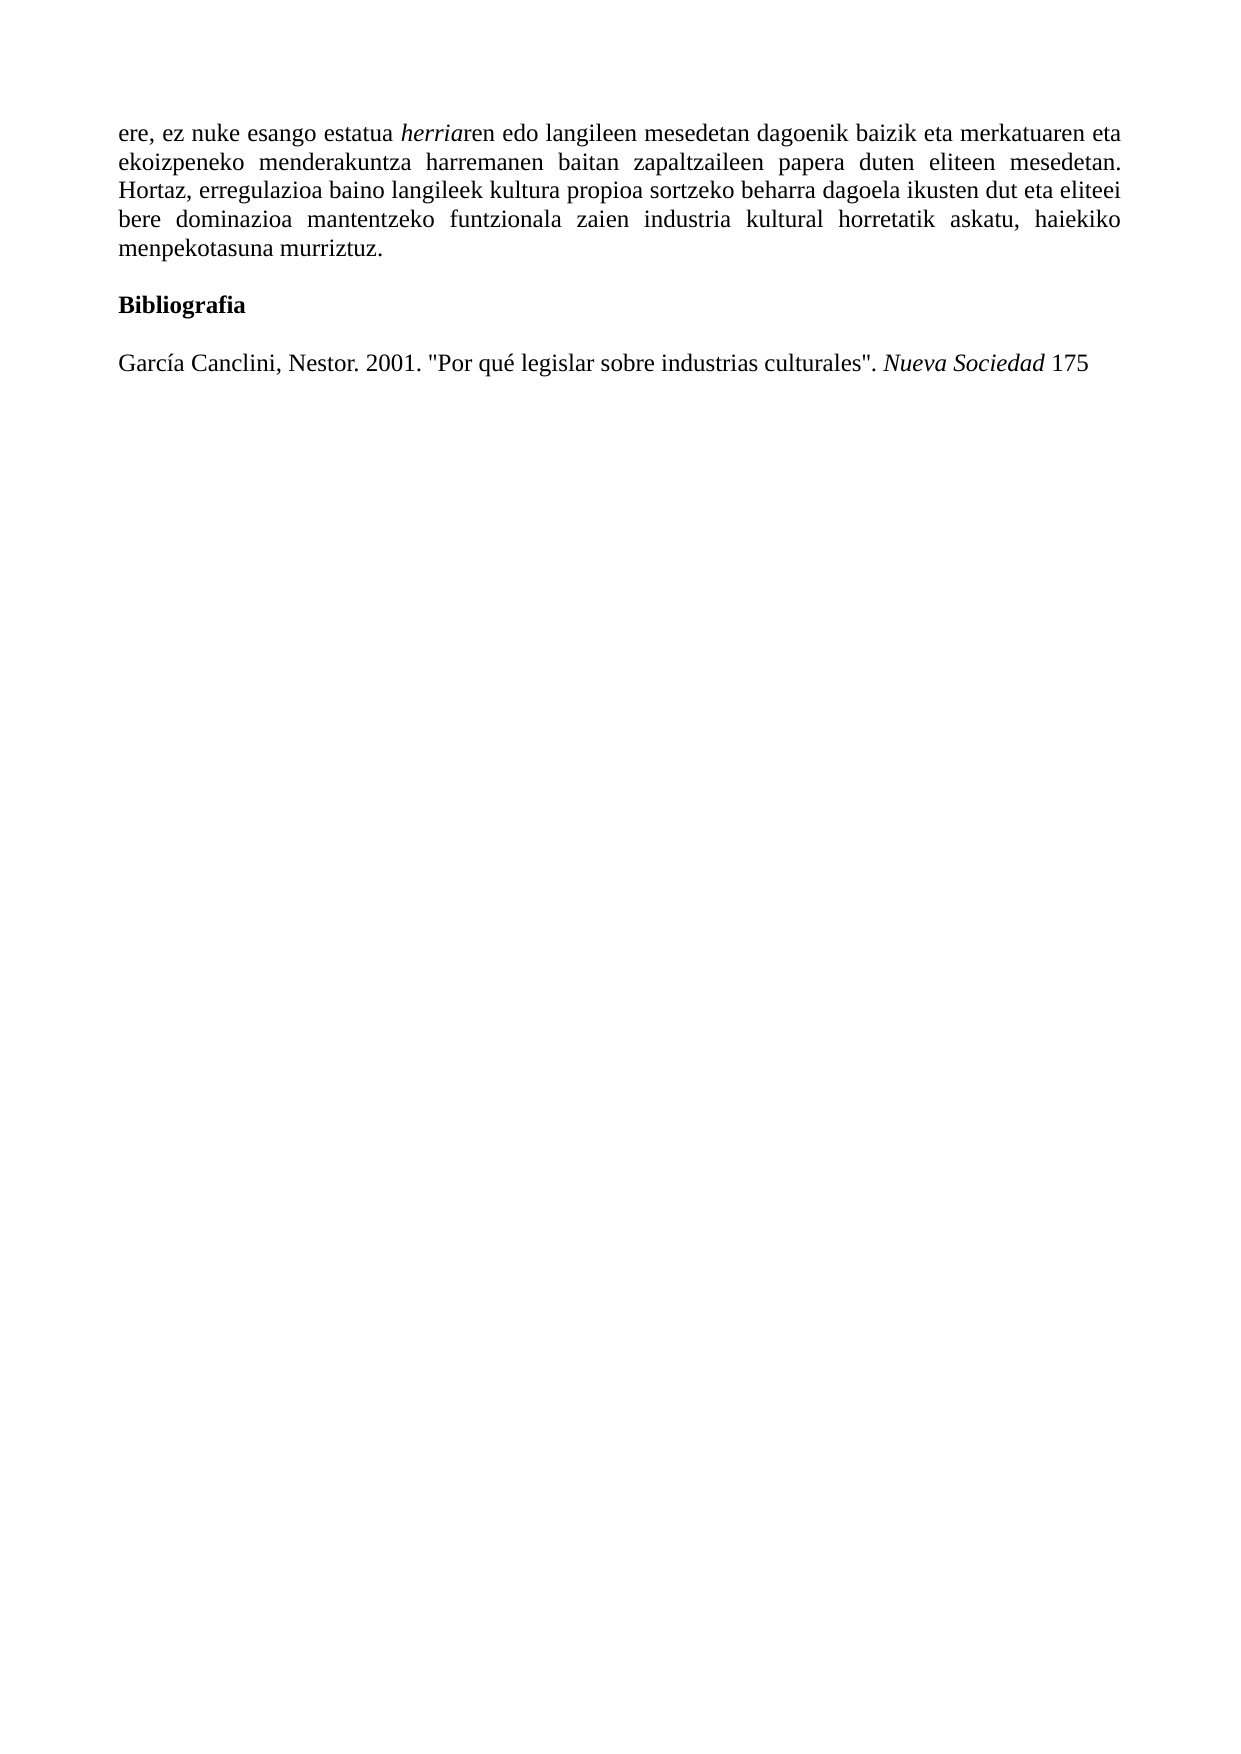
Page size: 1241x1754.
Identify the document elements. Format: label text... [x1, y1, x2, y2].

text ere, ez nuke esango estatua herriaren edo langileen mesedetan dagoenik baizik eta merkatuaren eta ekoizpeneko menderakuntza harremanen baitan zapaltzaileen papera duten eliteen mesedetan. Hortaz, erregulazioa baino langileek kultura propioa sortzeko beharra dagoela ikusten dut eta eliteei bere dominazioa mantentzeko funtzionala zaien industria kultural horretatik askatu, haiekiko menpekotasuna murriztuz. [118, 118, 1122, 262]
text García Canclini, Nestor. 2001. ''Por qué legislar sobre industrias culturales''. Nueva Sociedad 175 [118, 348, 1122, 377]
text Bibliografia [118, 291, 1122, 319]
